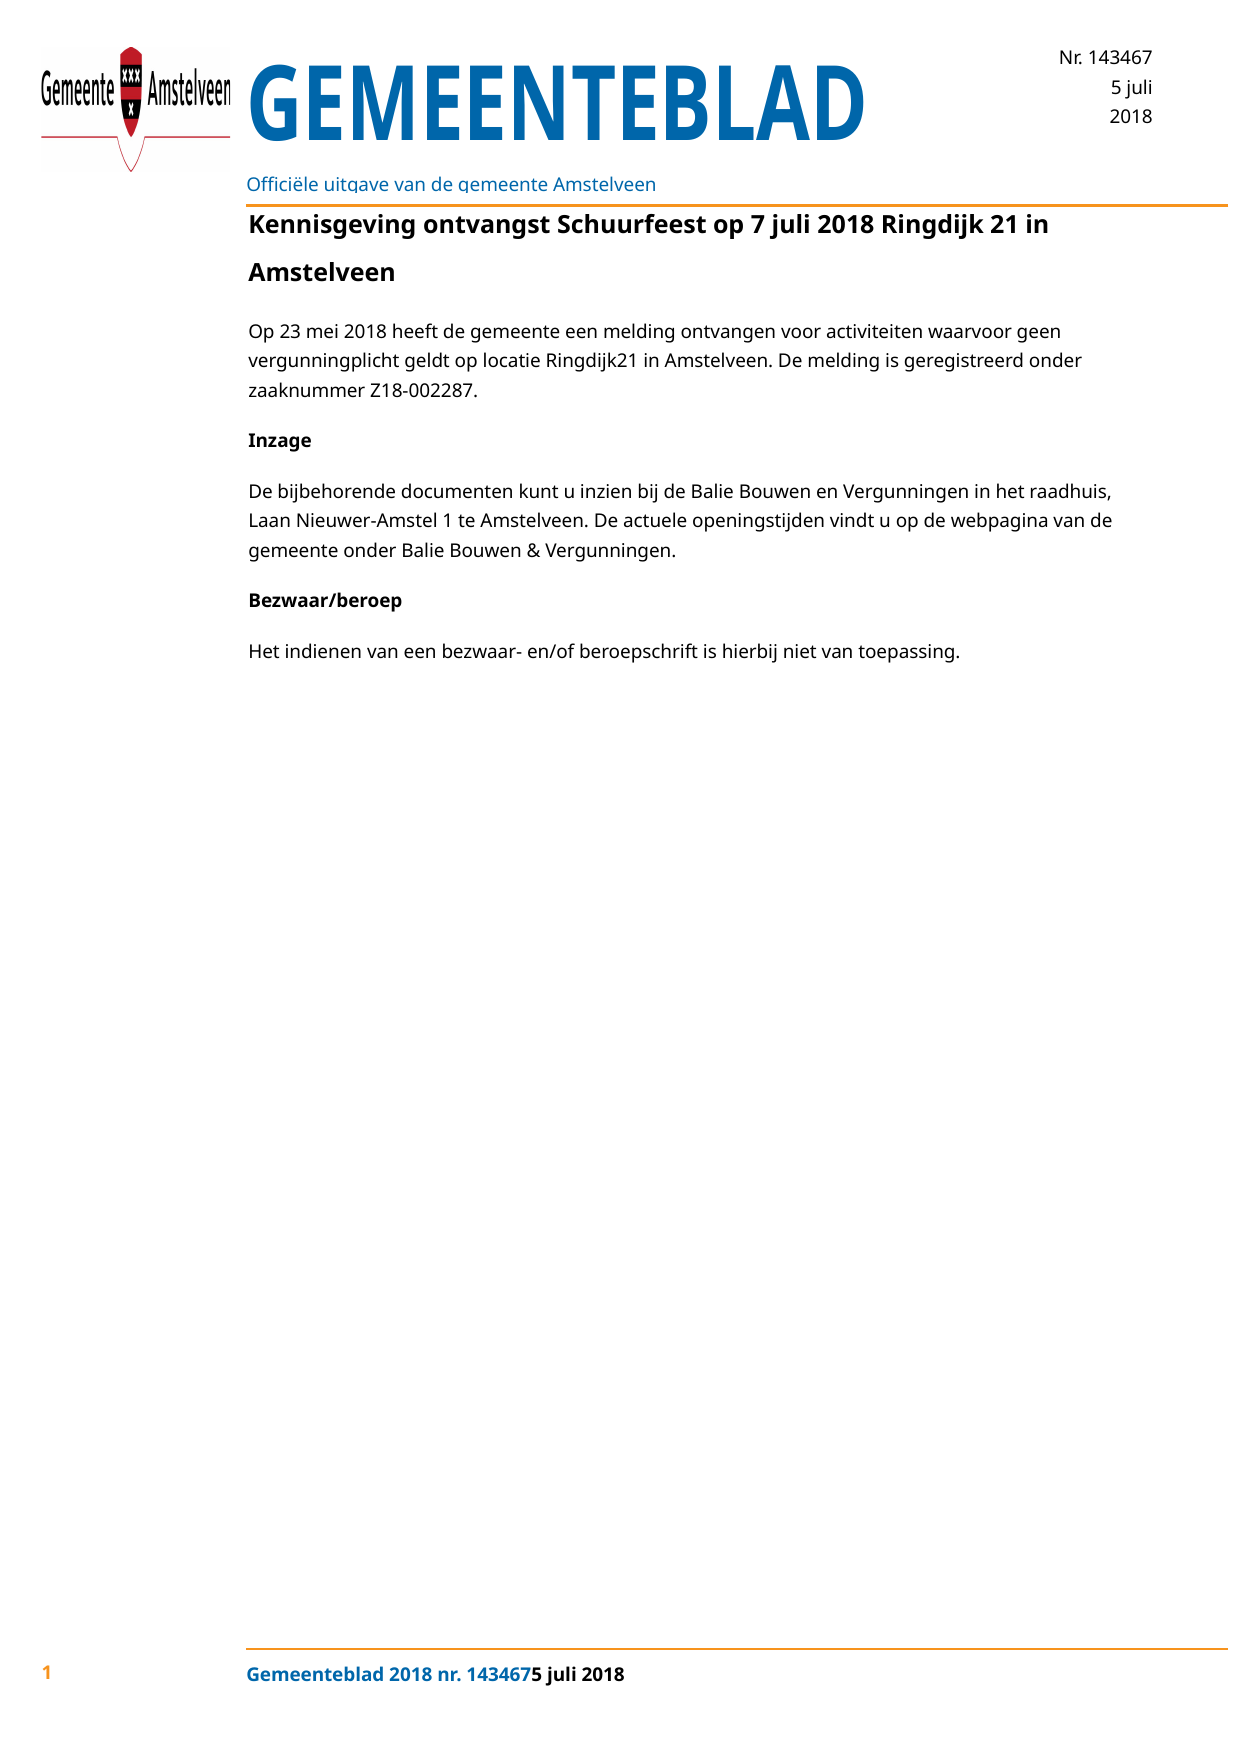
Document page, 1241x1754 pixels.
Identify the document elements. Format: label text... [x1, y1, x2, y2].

text Bezwaar/beroep [248, 587, 1152, 613]
text Inzage [248, 427, 1152, 453]
text Op 23 mei 2018 heeft de gemeente een melding ontvangen voor activiteiten waarvoor geen vergunningplicht geldt op locatie Ringdijk21 in Amstelveen. De melding is geregistreerd onder zaaknummer Z18-002287. [248, 318, 1152, 403]
picture [41, 47, 231, 172]
text Het indienen van een bezwaar- en/of beroepschrift is hierbij niet van toepassing. [248, 638, 1152, 664]
text Kennisgeving ontvangst Schuurfeest op 7 juli 2018 Ringdijk 21 in Amstelveen [248, 207, 1152, 288]
text De bijbehorende documenten kunt u inzien bij de Balie Bouwen en Vergunningen in het raadhuis, Laan Nieuwer-Amstel 1 te Amstelveen. De actuele openingstijden vindt u op de webpagina van de gemeente onder Balie Bouwen & Vergunningen. [248, 478, 1152, 563]
